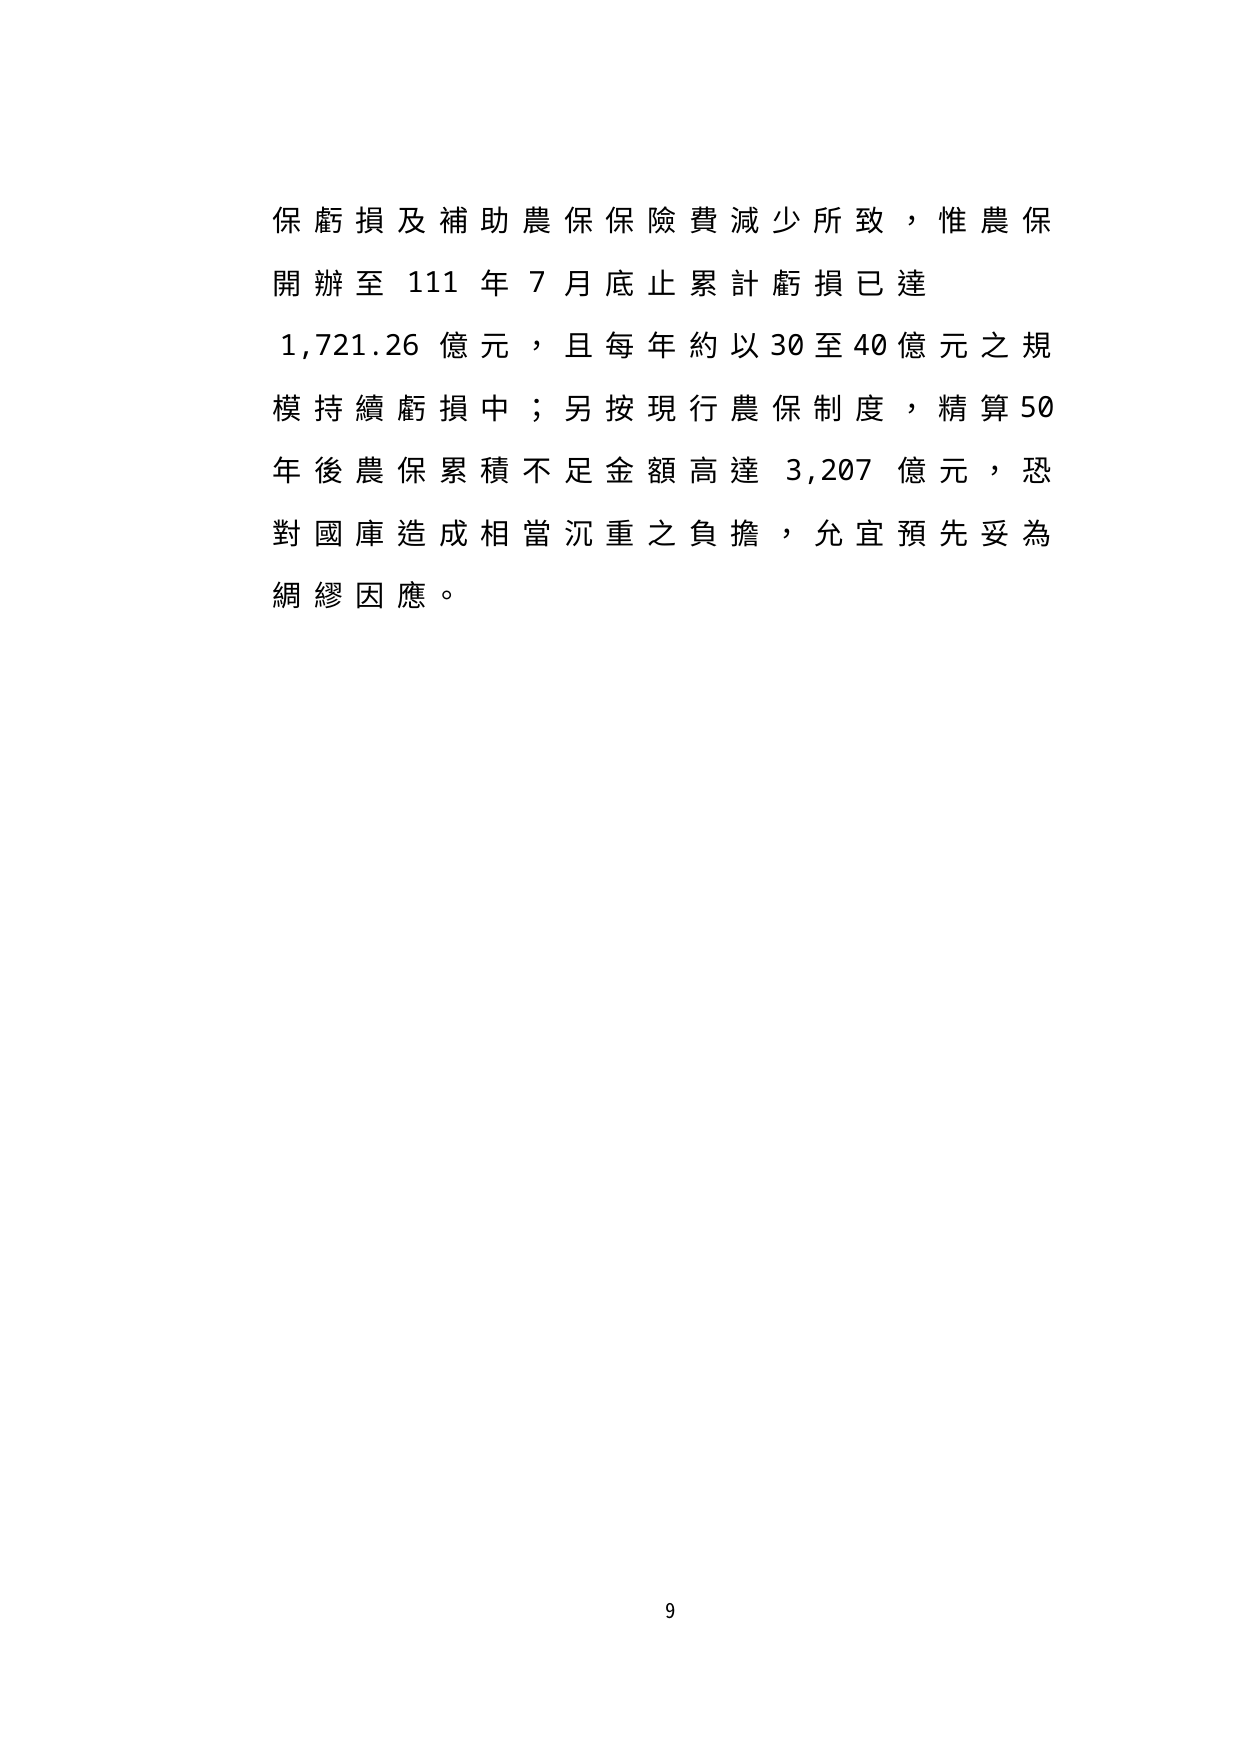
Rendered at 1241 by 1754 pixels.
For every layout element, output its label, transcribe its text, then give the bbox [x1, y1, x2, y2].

text 保虧損及補助農保保險費減少所致，惟農保開辦至111年7月底止累計虧損已達1,721.26億元，且每年約以30至40億元之規模持續虧損中；另按現行農保制度，精算50年後農保累積不足金額高達3,207億元，恐對國庫造成相當沉重之負擔，允宜預先妥為綢繆因應。 [242, 177, 1058, 615]
